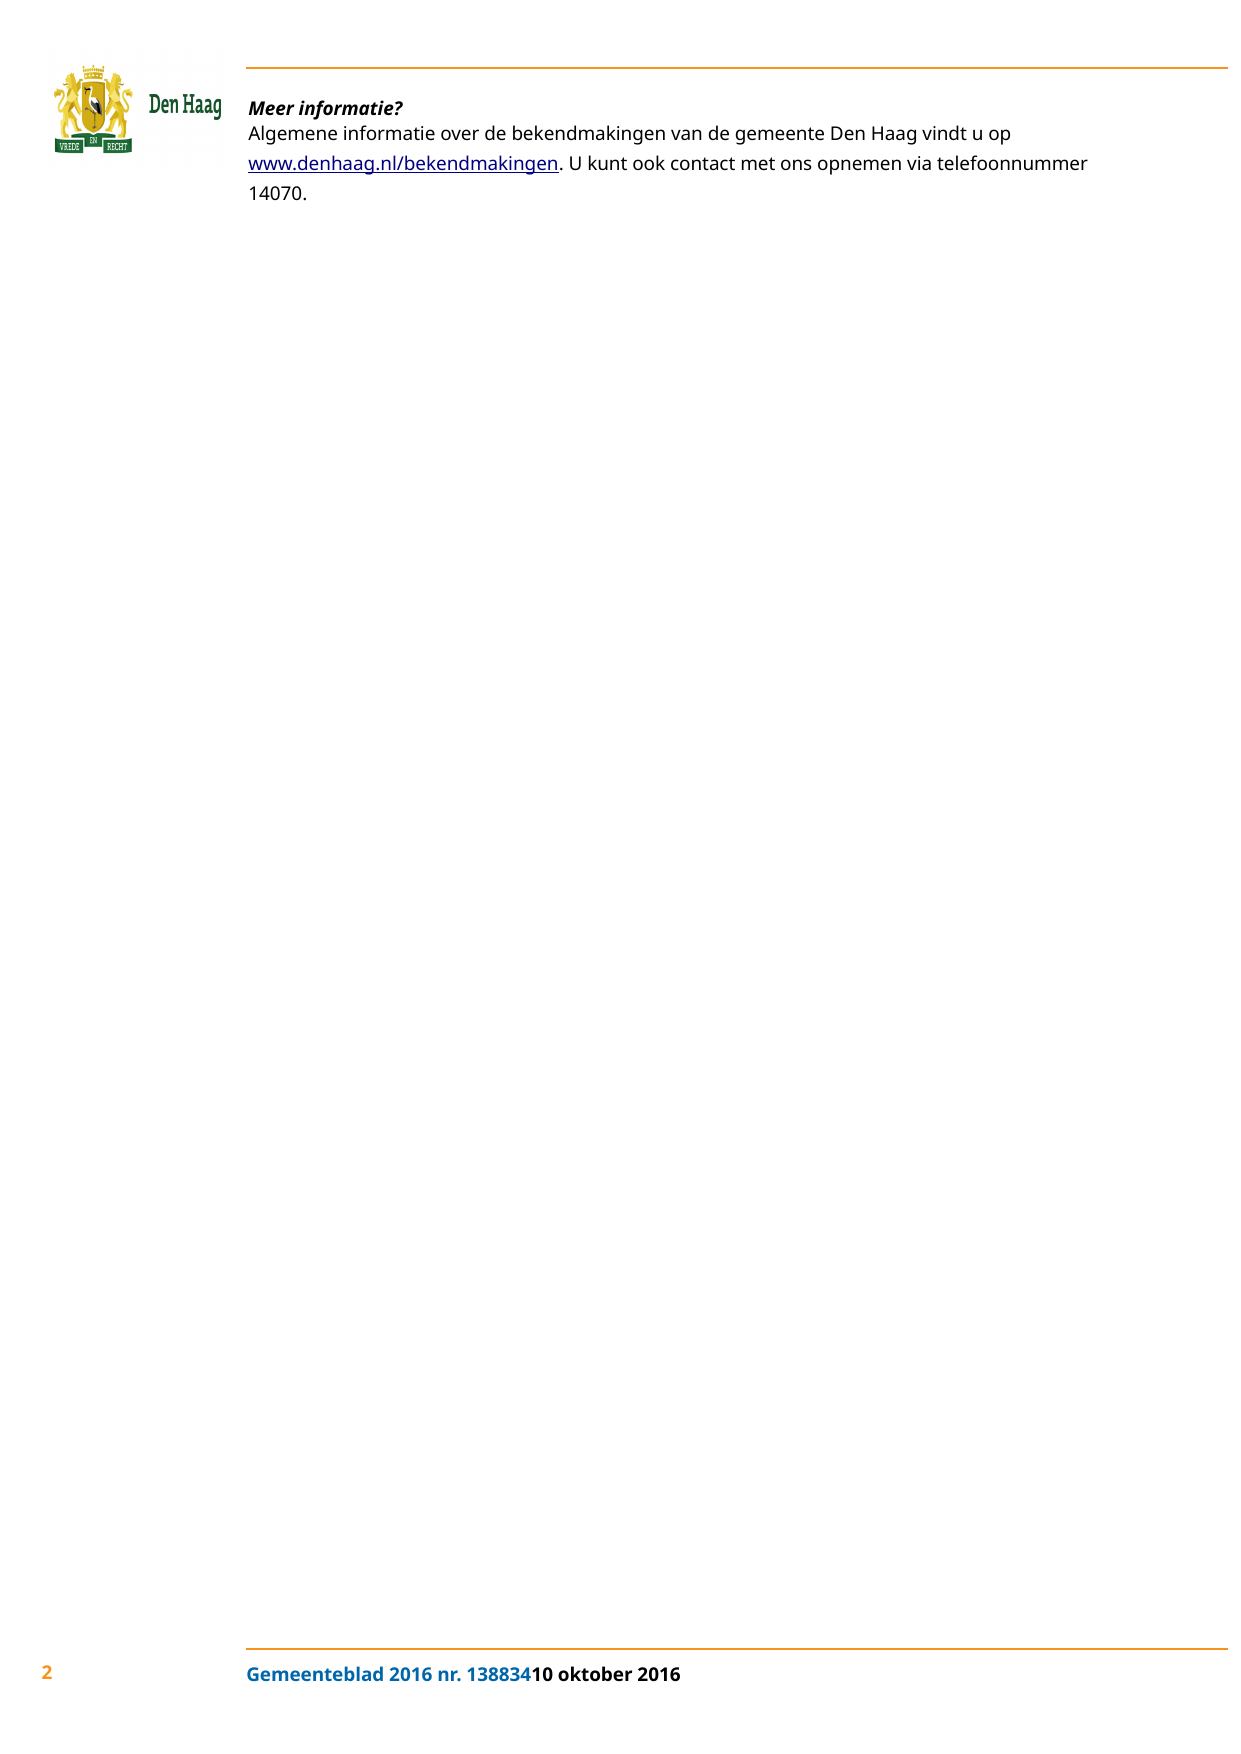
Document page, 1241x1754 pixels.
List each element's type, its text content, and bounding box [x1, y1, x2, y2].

text Algemene informatie over de bekendmakingen van de gemeente Den Haag vindt u op www.denhaag.nl/bekendmakingen. U kunt ook contact met ons opnemen via telefoonnummer 14070. [248, 121, 1152, 205]
text Meer informatie? [248, 95, 1152, 121]
picture [41, 47, 231, 172]
